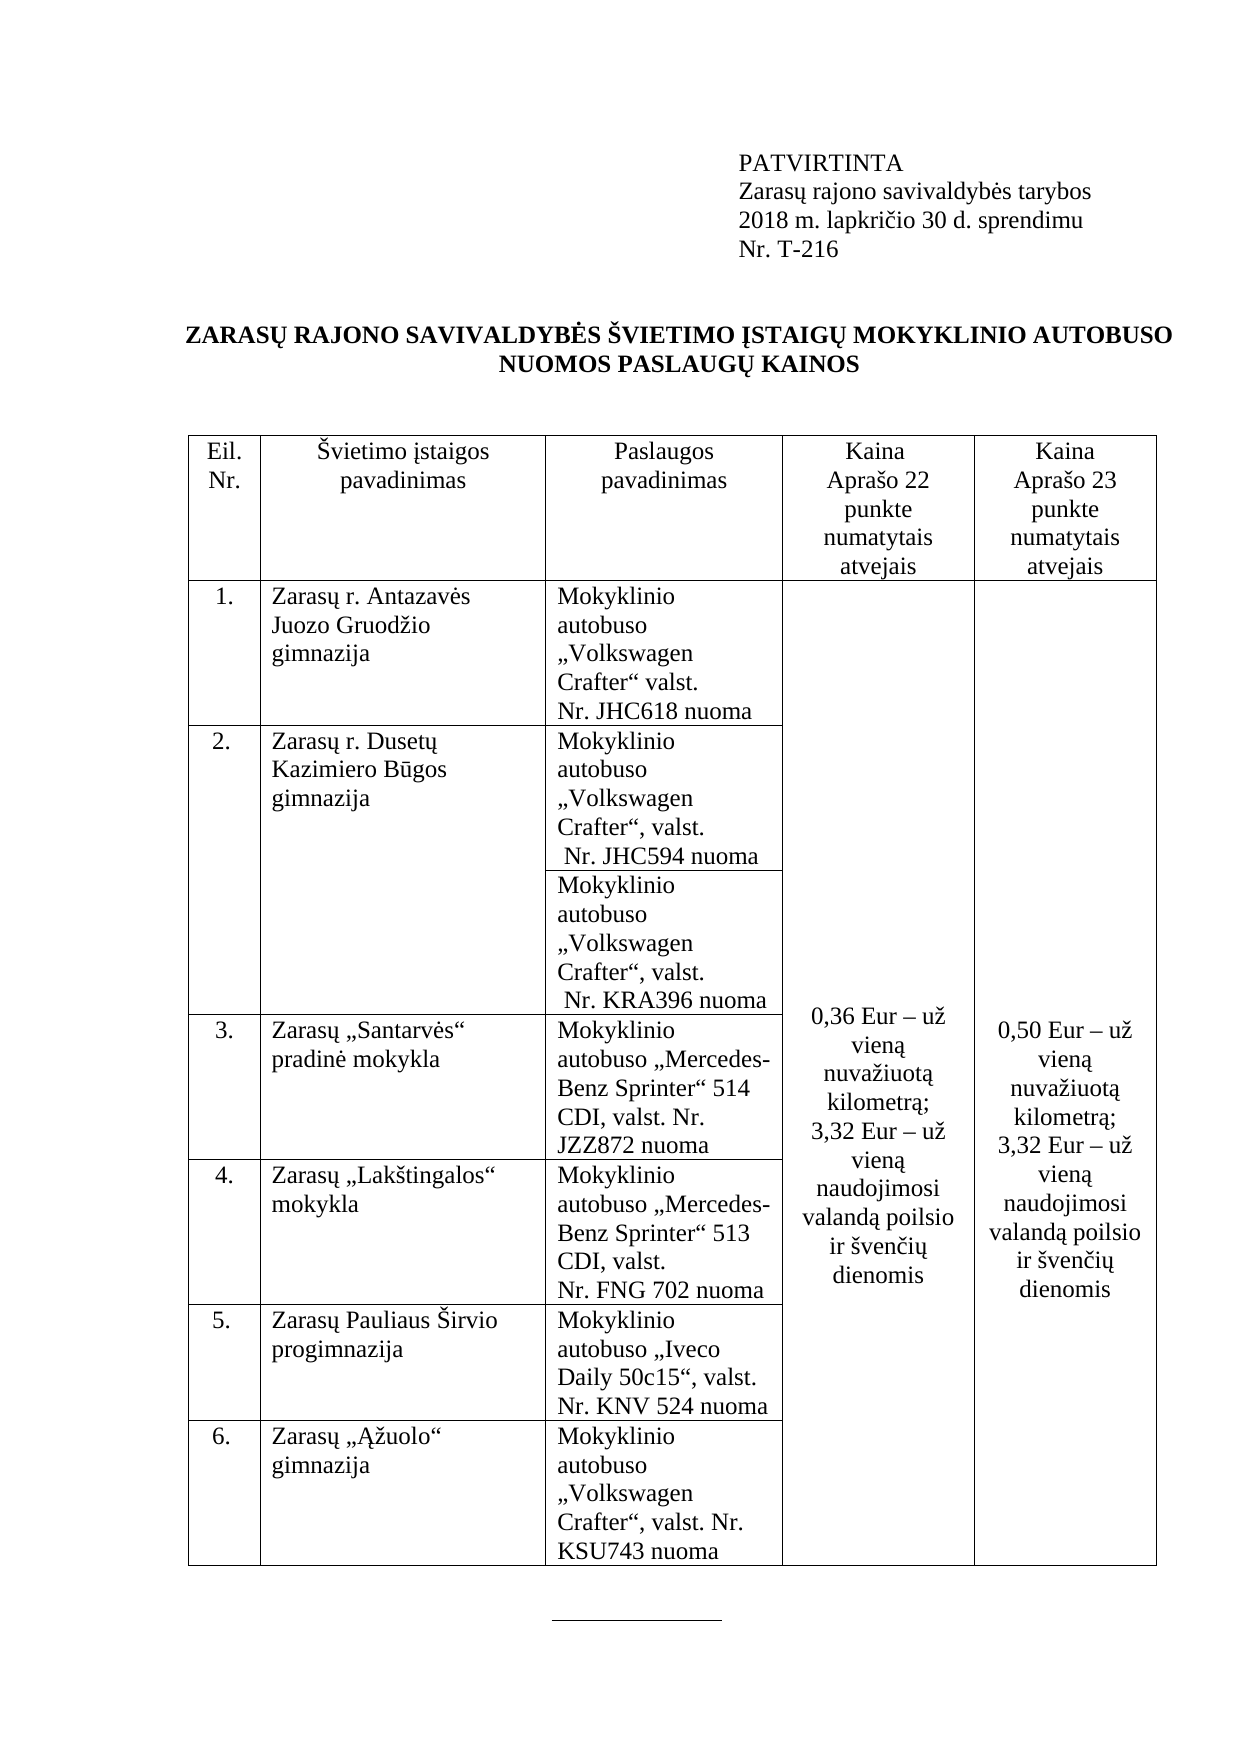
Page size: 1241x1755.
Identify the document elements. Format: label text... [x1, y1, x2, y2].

table_cell Zarasų „Ąžuolo“ gimnazija [261, 1421, 545, 1565]
table_cell Zarasų „Santarvės“ pradinė mokykla [261, 1015, 545, 1159]
table_cell Mokyklinio autobuso „Volkswagen Crafter“, valst. Nr. JHC594 nuoma [546, 726, 782, 869]
table_cell Zarasų „Lakštingalos“ mokykla [261, 1160, 545, 1304]
table_cell 1. [189, 581, 260, 725]
table_cell Mokyklinio autobuso „Mercedes-Benz Sprinter“ 513 CDI, valst. Nr. FNG 702 nuoma [546, 1160, 782, 1304]
table_cell Mokyklinio autobuso „Volkswagen Crafter“ valst. Nr. JHC618 nuoma [546, 581, 782, 725]
table_cell 3. [189, 1015, 260, 1159]
table_cell 5. [189, 1305, 260, 1420]
text Zarasų rajono savivaldybės tarybos [738, 176, 1181, 205]
table_header Kaina Aprašo 23 punkte numatytais atvejais [975, 436, 1156, 580]
text Nr. T-216 [738, 234, 1181, 263]
table_cell Mokyklinio autobuso „Volkswagen Crafter“, valst. Nr. KRA396 nuoma [546, 871, 782, 1014]
table_cell Zarasų r. Antazavės Juozo Gruodžio gimnazija [261, 581, 545, 725]
table_cell 0,36 Eur – už vieną nuvažiuotą kilometrą; 3,32 Eur – už vieną naudojimosi valandą poilsio ir švenčių dienomis [783, 581, 974, 1565]
table_cell 4. [189, 1160, 260, 1304]
text PATVIRTINTA [738, 148, 1181, 176]
table_cell 2. [189, 726, 260, 1014]
table_header Eil. Nr. [189, 436, 260, 580]
text ZARASŲ RAJONO SAVIVALDYBĖS ŠVIETIMO ĮSTAIGŲ MOKYKLINIO AUTOBUSO NUOMOS PASLAUGŲ KAINOS [177, 320, 1181, 378]
table_cell Mokyklinio autobuso „Volkswagen Crafter“, valst. Nr. KSU743 nuoma [546, 1421, 782, 1565]
table_header Kaina Aprašo 22 punkte numatytais atvejais [783, 436, 974, 580]
table_header Švietimo įstaigos pavadinimas [261, 436, 545, 580]
table_cell 0,50 Eur – už vieną nuvažiuotą kilometrą; 3,32 Eur – už vieną naudojimosi valandą poilsio ir švenčių dienomis [975, 581, 1156, 1565]
table_cell Zarasų r. Dusetų Kazimiero Būgos gimnazija [261, 726, 545, 1014]
table_cell Zarasų Pauliaus Širvio progimnazija [261, 1305, 545, 1420]
text 2018 m. lapkričio 30 d. sprendimu [738, 205, 1181, 234]
table_cell Mokyklinio autobuso „Mercedes-Benz Sprinter“ 514 CDI, valst. Nr. JZZ872 nuoma [546, 1015, 782, 1159]
table_header Paslaugos pavadinimas [546, 436, 782, 580]
table_cell 6. [189, 1421, 260, 1565]
table_cell Mokyklinio autobuso „Iveco Daily 50c15“, valst. Nr. KNV 524 nuoma [546, 1305, 782, 1420]
